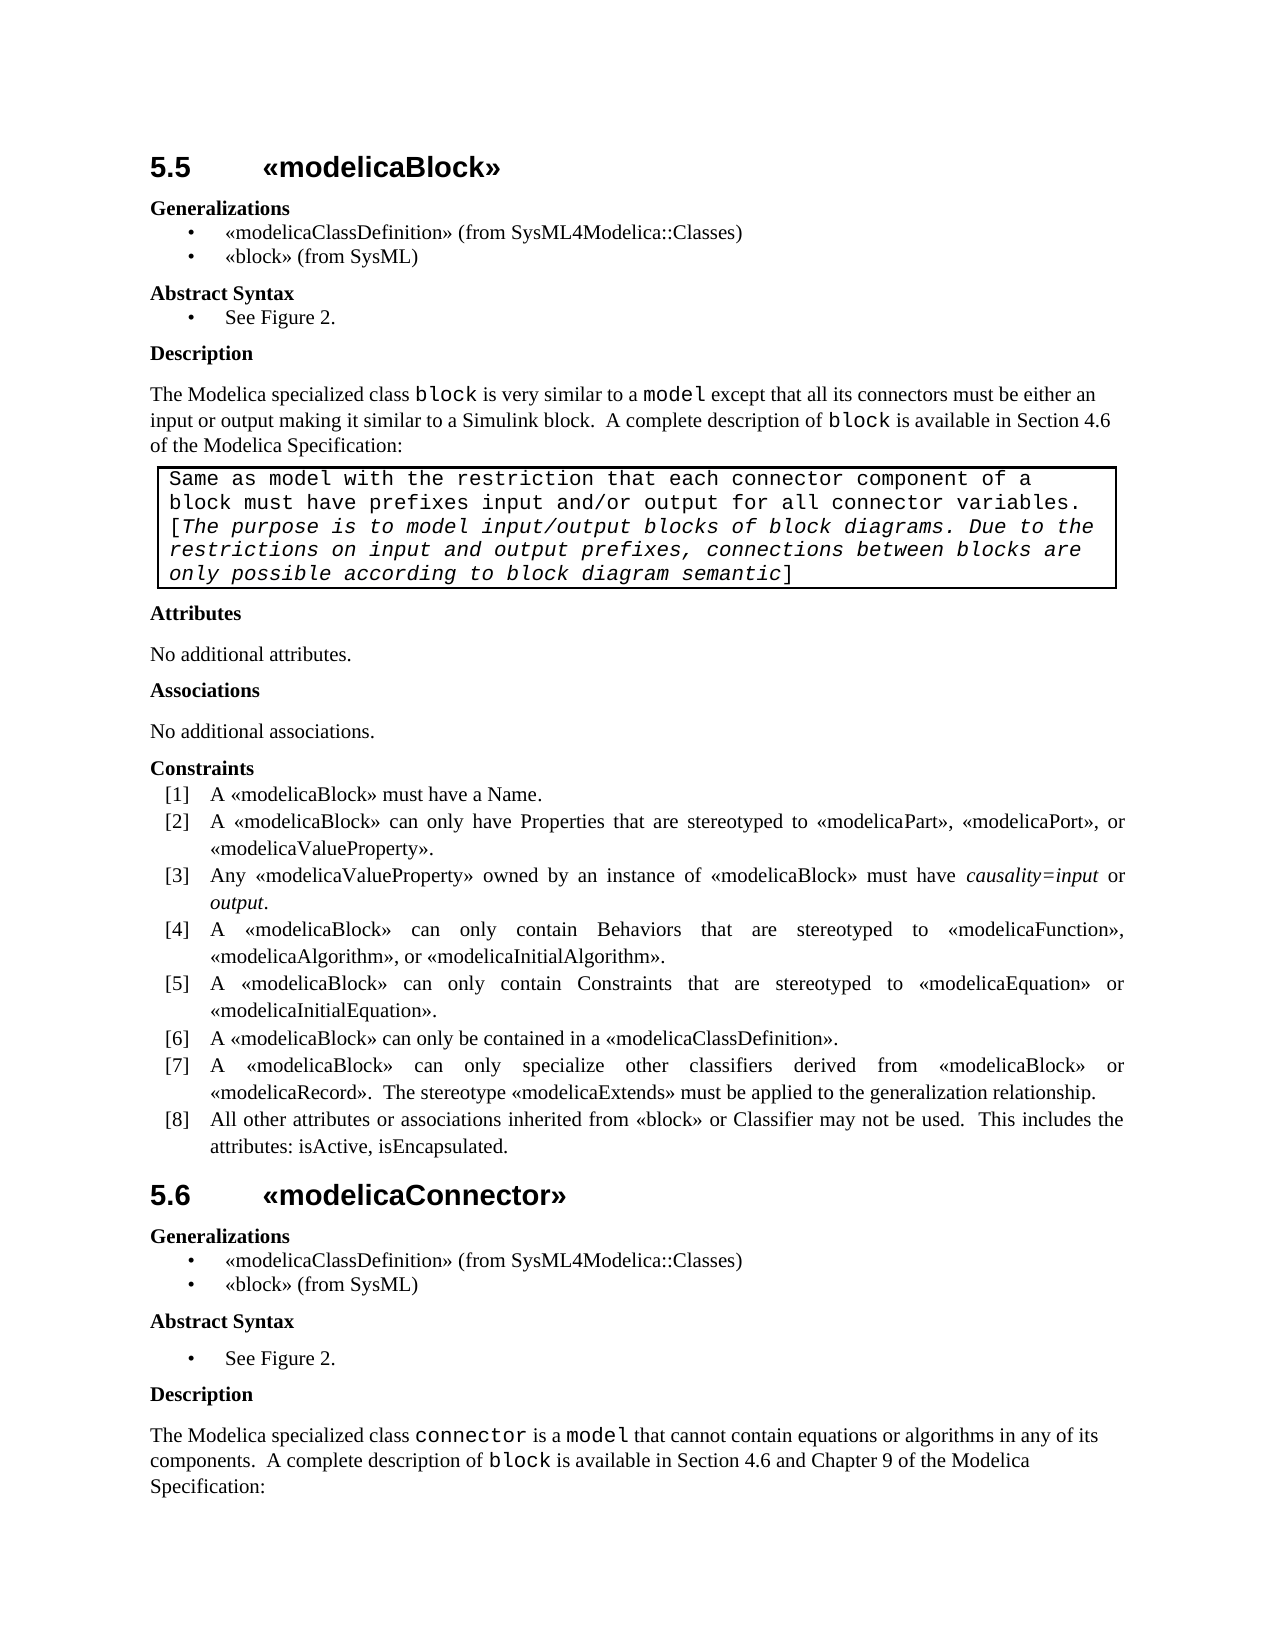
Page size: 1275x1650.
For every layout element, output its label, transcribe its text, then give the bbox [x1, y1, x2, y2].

subtitle Description [150, 341, 1125, 365]
list All other attributes or associations inherited from «block» or Classifier may not be used. This includes the attributes: isActive, isEncapsulated. [165, 1104, 1125, 1159]
text The Modelica specialized class connector is a model that cannot contain equations or algorithms in any of its components. A complete description of block is available in Section 4.6 and Chapter 9 of the Modelica Specification: [150, 1422, 1125, 1498]
subtitle Abstract Syntax [150, 281, 1125, 305]
list A «modelicaBlock» can only have Properties that are stereotyped to «modelicaPart», «modelicaPort», or «modelicaValueProperty». [165, 807, 1125, 861]
list A «modelicaBlock» can only contain Constraints that are stereotyped to «modelicaEquation» or «modelicaInitialEquation». [165, 969, 1125, 1023]
list «block» (from SysML) [187, 244, 1125, 268]
text No additional attributes. [150, 642, 1125, 666]
list A «modelicaBlock» can only contain Behaviors that are stereotyped to «modelicaFunction», «modelicaAlgorithm», or «modelicaInitialAlgorithm». [165, 915, 1125, 969]
list «block» (from SysML) [187, 1272, 1125, 1296]
subtitle Generalizations [150, 1224, 1125, 1248]
subtitle Attributes [150, 601, 1125, 625]
subtitle Generalizations [150, 196, 1125, 220]
list A «modelicaBlock» can only be contained in a «modelicaClassDefinition». [165, 1023, 1125, 1050]
list «modelicaClassDefinition» (from SysML4Modelica::Classes) [187, 1248, 1125, 1272]
text Abstract Syntax [150, 1309, 1125, 1333]
subtitle Associations [150, 678, 1125, 702]
list See Figure 2. [187, 305, 1125, 329]
list A «modelicaBlock» can only specialize other classifiers derived from «modelicaBlock» or «modelicaRecord». The stereotype «modelicaExtends» must be applied to the generalization relationship. [165, 1050, 1125, 1104]
list «modelicaClassDefinition» (from SysML4Modelica::Classes) [187, 220, 1125, 244]
list A «modelicaBlock» must have a Name. [165, 779, 1125, 807]
text No additional associations. [150, 719, 1125, 743]
table_header Same as model with the restriction that each connector component of a block must have prefixes input and/or output for all connector variables. [The purpose is to model input/output blocks of block diagrams. Due to the restrictions on input and output prefixes, connections between blocks are only possible according to block diagram semantic] [159, 469, 1115, 587]
list See Figure 2. [187, 1345, 1125, 1369]
text Description [150, 1382, 1125, 1406]
list Any «modelicaValueProperty» owned by an instance of «modelicaBlock» must have causality=input or output. [165, 861, 1125, 915]
subtitle Constraints [150, 755, 1125, 779]
text The Modelica specialized class block is very similar to a model except that all its connectors must be either an input or output making it similar to a Simulink block. A complete description of block is available in Section 4.6 of the Modelica Specification: [150, 382, 1125, 457]
